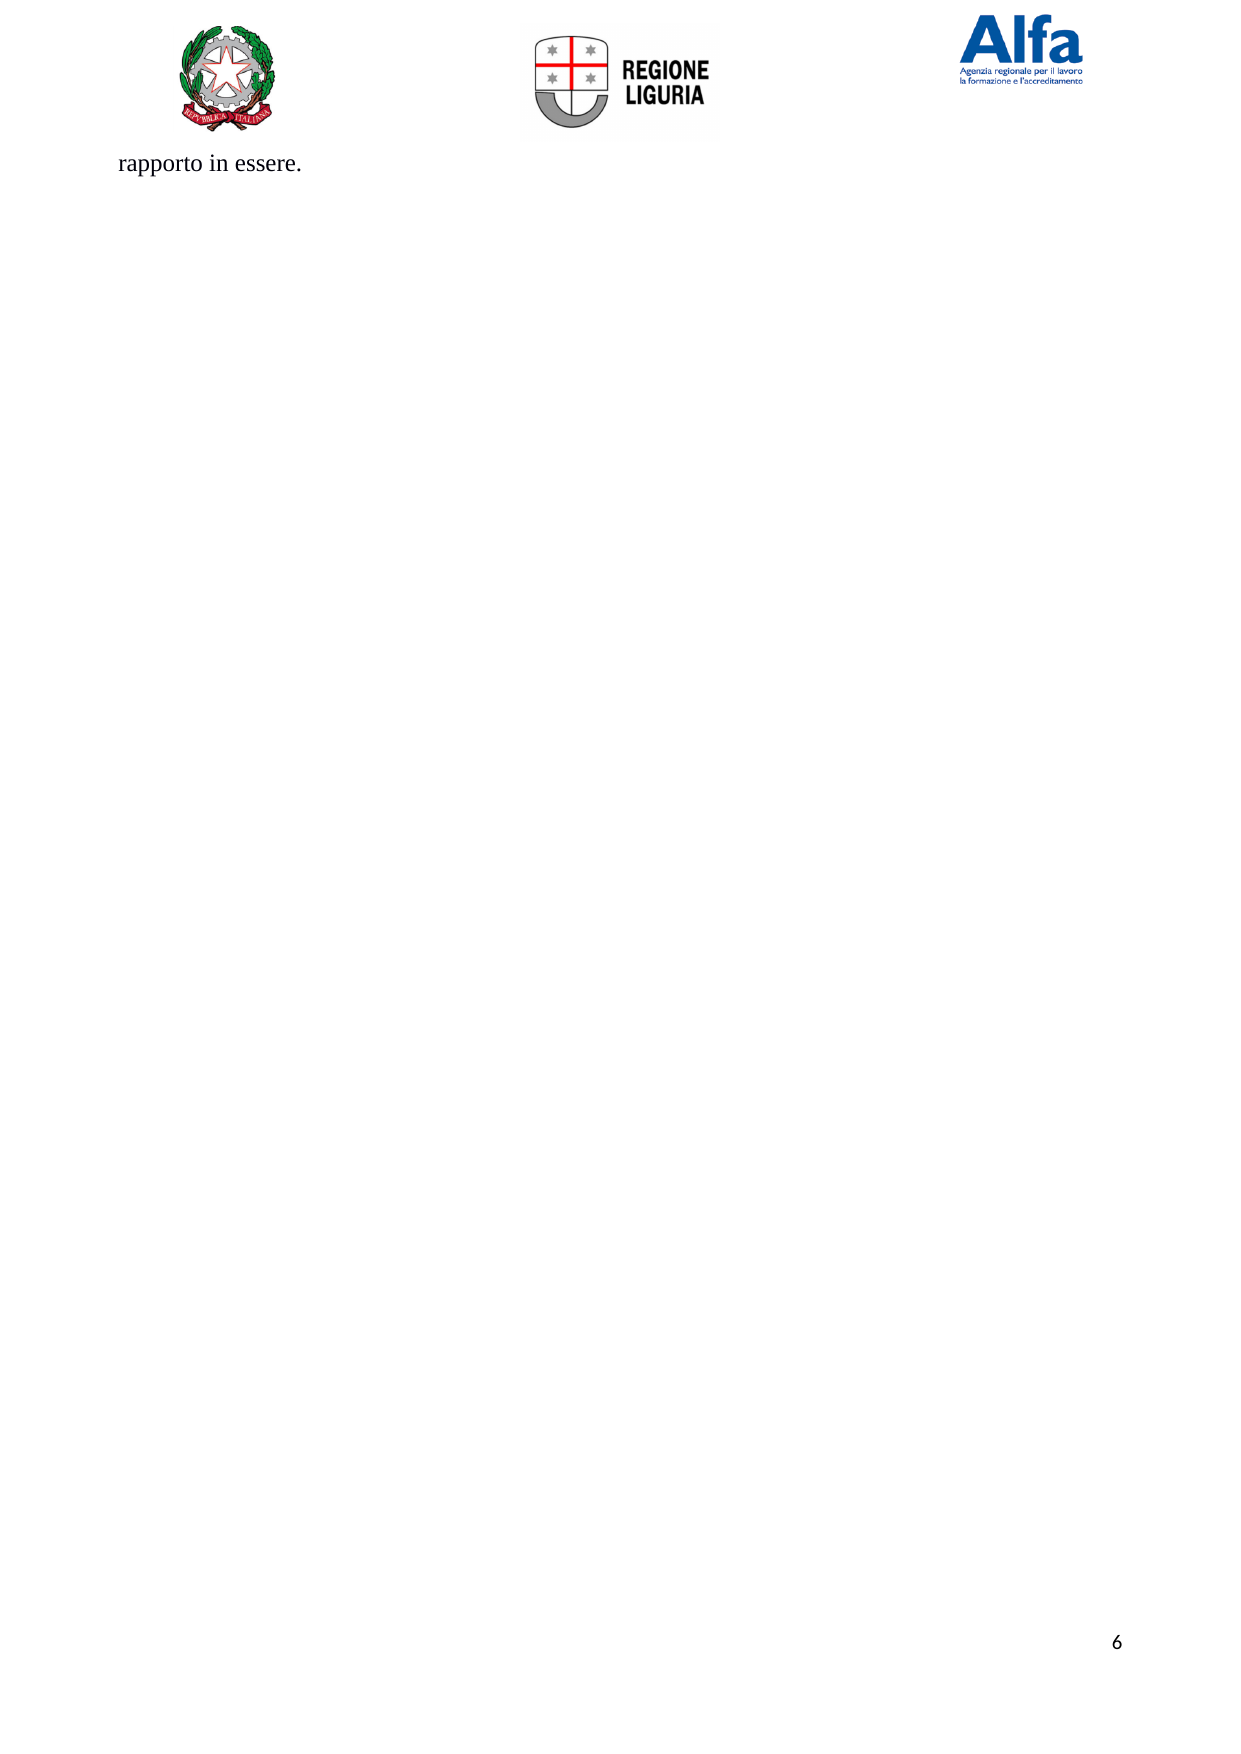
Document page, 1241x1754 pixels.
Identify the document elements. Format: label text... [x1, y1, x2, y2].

picture [520, 23, 720, 142]
picture [959, 14, 1083, 84]
picture [173, 26, 280, 132]
text rapporto in essere. [118, 148, 1122, 176]
